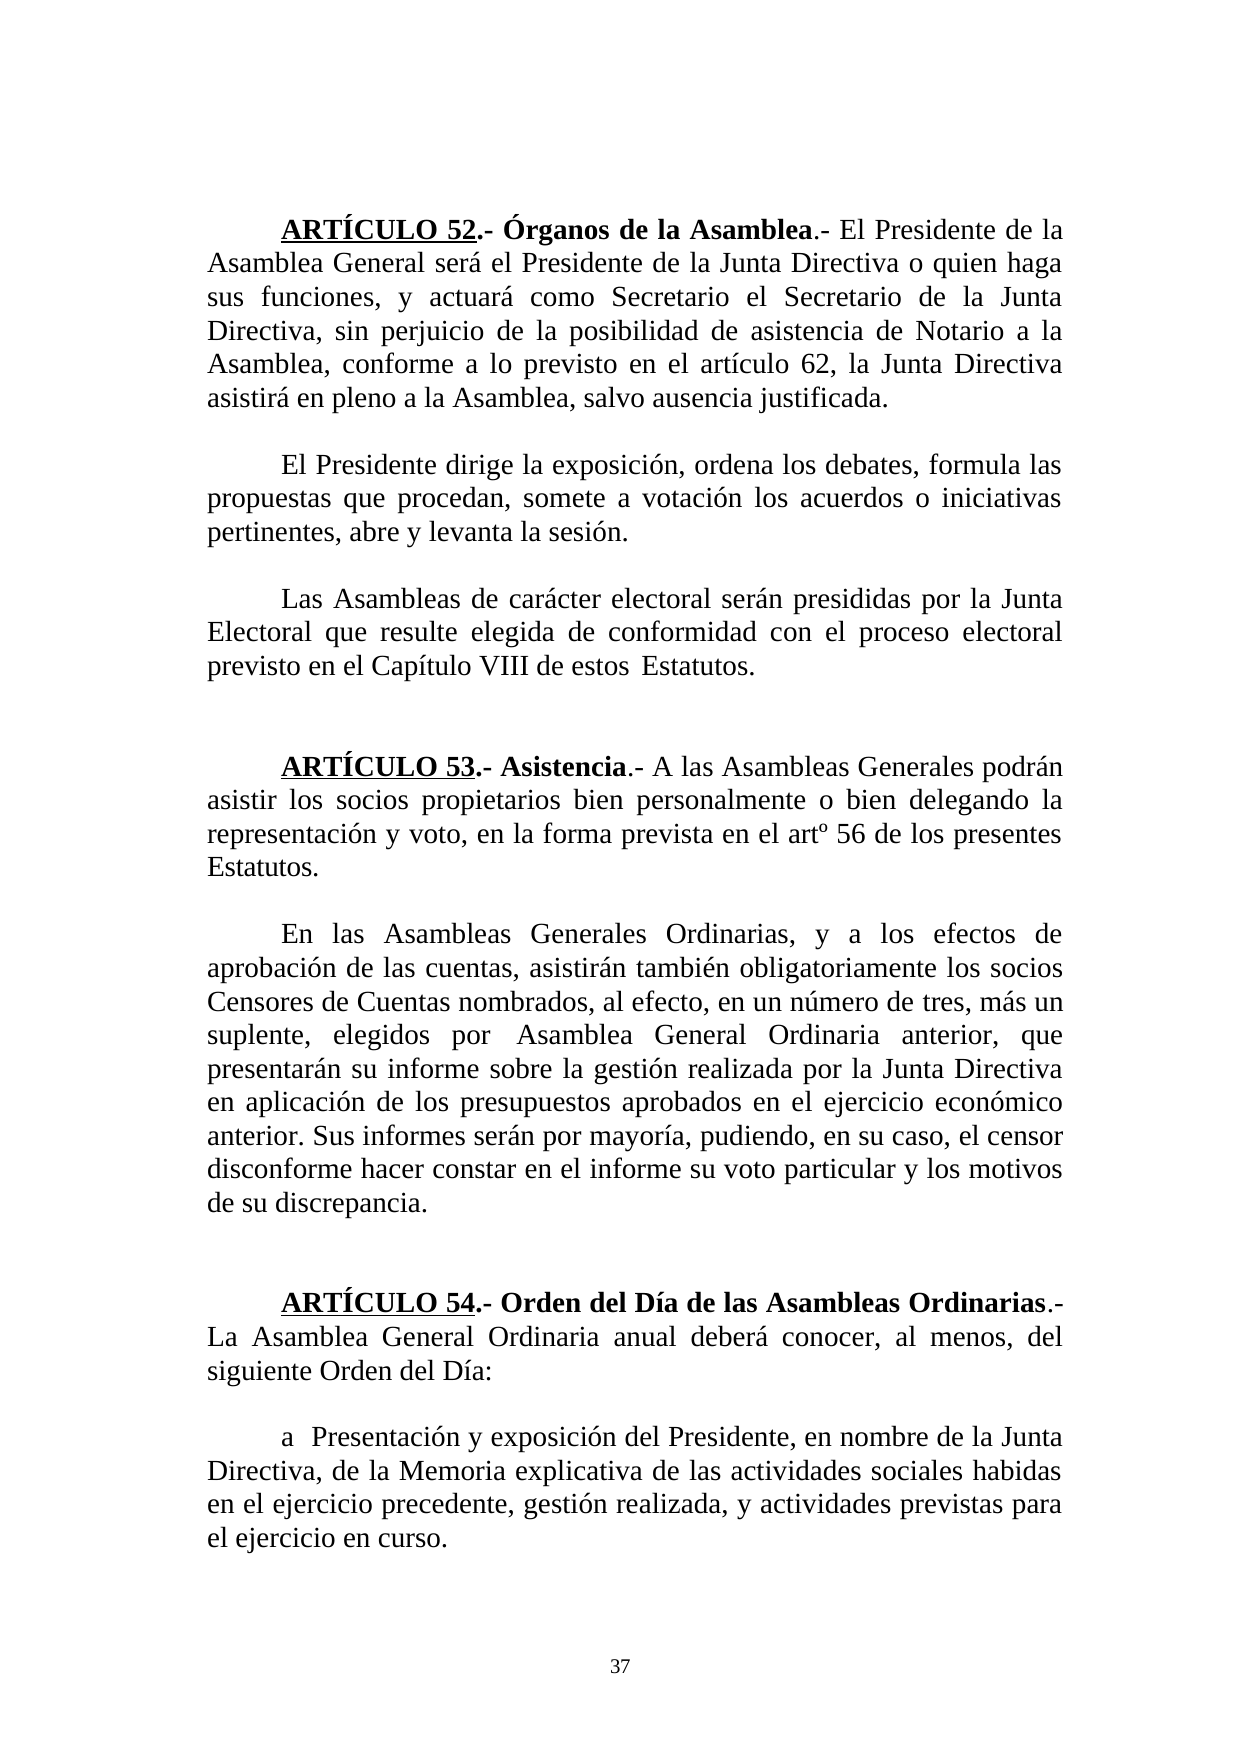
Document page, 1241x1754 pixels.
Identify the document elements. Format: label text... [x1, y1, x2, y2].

text El Presidente dirige la exposición, ordena los debates, formula las propuestas que procedan, somete a votación los acuerdos o iniciativas pertinentes, abre y levanta la sesión. [207, 447, 1063, 547]
text ARTÍCULO 54.- Orden del Día de las Asambleas Ordinarias.- La Asamblea General Ordinaria anual deberá conocer, al menos, del siguiente Orden del Día: [207, 1286, 1064, 1386]
text ARTÍCULO 53.- Asistencia.- A las Asambleas Generales podrán asistir los socios propietarios bien personalmente o bien delegando la representación y voto, en la forma prevista en el artº 56 de los presentes Estatutos. [207, 749, 1063, 883]
text En las Asambleas Generales Ordinarias, y a los efectos de aprobación de las cuentas, asistirán también obligatoriamente los socios Censores de Cuentas nombrados, al efecto, en un número de tres, más un suplente, elegidos por Asamblea General Ordinaria anterior, que presentarán su informe sobre la gestión realizada por la Junta Directiva en aplicación de los presupuestos aprobados en el ejercicio económico anterior. Sus informes serán por mayoría, pudiendo, en su caso, el censor disconforme hacer constar en el informe su voto particular y los motivos de su discrepancia. [207, 917, 1063, 1218]
text Las Asambleas de carácter electoral serán presididas por la Junta Electoral que resulte elegida de conformidad con el proceso electoral previsto en el Capítulo VIII de estos Estatutos. [207, 581, 1063, 682]
text ARTÍCULO 52.- Órganos de la Asamblea.- El Presidente de la Asamblea General será el Presidente de la Junta Directiva o quien haga sus funciones, y actuará como Secretario el Secretario de la Junta Directiva, sin perjuicio de la posibilidad de asistencia de Notario a la Asamblea, conforme a lo previsto en el artículo 62, la Junta Directiva asistirá en pleno a la Asamblea, salvo ausencia justificada. [207, 212, 1063, 413]
list Presentación y exposición del Presidente, en nombre de la Junta Directiva, de la Memoria explicativa de las actividades sociales habidas en el ejercicio precedente, gestión realizada, y actividades previstas para el ejercicio en curso. [207, 1419, 1063, 1554]
